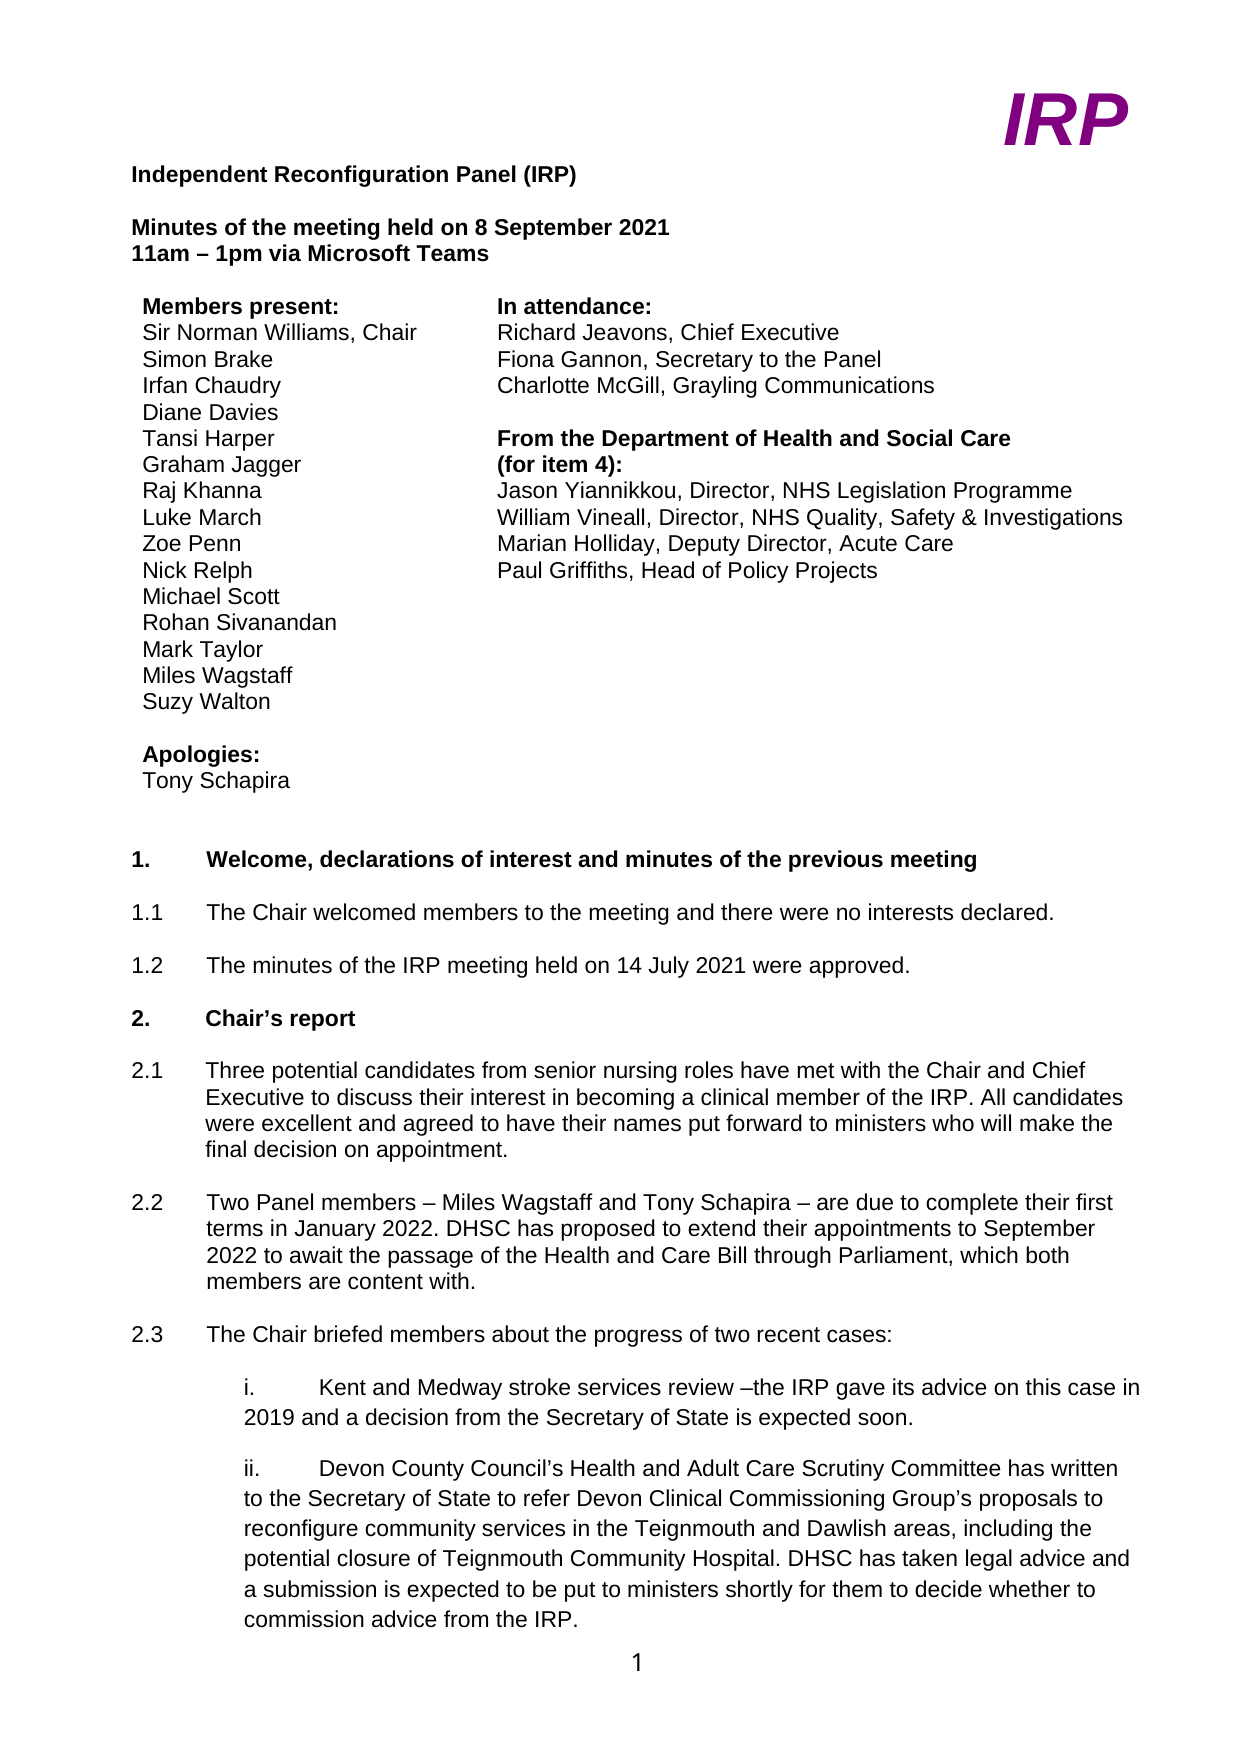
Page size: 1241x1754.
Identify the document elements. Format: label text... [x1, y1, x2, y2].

text 1. Welcome, declarations of interest and minutes of the previous meeting [131, 846, 1144, 873]
text 1.2 The minutes of the IRP meeting held on 14 July 2021 were approved. [131, 952, 1144, 978]
table_cell [131, 794, 501, 820]
list Kent and Medway stroke services review –the IRP gave its advice on this case in 2019 and a decision from the Secretary of State is expected soon. [244, 1373, 1144, 1430]
text 2.1 Three potential candidates from senior nursing roles have met with the Chair and Chief Executive to discuss their interest in becoming a clinical member of the IRP. All candidates were excellent and agreed to have their names put forward to ministers who will make the final decision on appointment. [131, 1057, 1144, 1163]
table_cell [501, 794, 1150, 820]
title Independent Reconfiguration Panel (IRP) [131, 161, 1144, 188]
subtitle Minutes of the meeting held on 8 September 2021 [131, 214, 1144, 240]
text 2. Chair’s report [131, 1004, 1144, 1031]
list Devon County Council’s Health and Adult Care Scrutiny Committee has written to the Secretary of State to refer Devon Clinical Commissioning Group’s proposals to reconfigure community services in the Teignmouth and Dawlish areas, including the potential closure of Teignmouth Community Hospital. DHSC has taken legal advice and a submission is expected to be put to ministers shortly for them to decide whether to commission advice from the IRP. [244, 1455, 1144, 1632]
text 2.2 Two Panel members – Miles Wagstaff and Tony Schapira – are due to complete their first terms in January 2022. DHSC has proposed to extend their appointments to September 2022 to await the passage of the Health and Care Bill through Parliament, which both members are content with. [131, 1189, 1144, 1294]
text 2.3 The Chair briefed members about the progress of two recent cases: [131, 1321, 1144, 1347]
table_header In attendance: Richard Jeavons, Chief Executive Fiona Gannon, Secretary to the Panel Charlotte McGill, Grayling Communications From the Department of Health and Social Care (for item 4): Jason Yiannikkou, Director, NHS Legislation Programme William Vineall, Director, NHS Quality, Safety & Investigations Marian Holliday, Deputy Director, Acute Care Paul Griffiths, Head of Policy Projects [486, 293, 1135, 794]
subtitle 11am – 1pm via Microsoft Teams [131, 240, 1144, 267]
text 1.1 The Chair welcomed members to the meeting and there were no interests declared. [131, 899, 1144, 926]
table_header Members present: Sir Norman Williams, Chair Simon Brake Irfan Chaudry Diane Davies Tansi Harper Graham Jagger Raj Khanna Luke March Zoe Penn Nick Relph Michael Scott Rohan Sivanandan Mark Taylor Miles Wagstaff Suzy Walton Apologies: Tony Schapira [131, 293, 486, 794]
table_header [1135, 293, 1150, 794]
